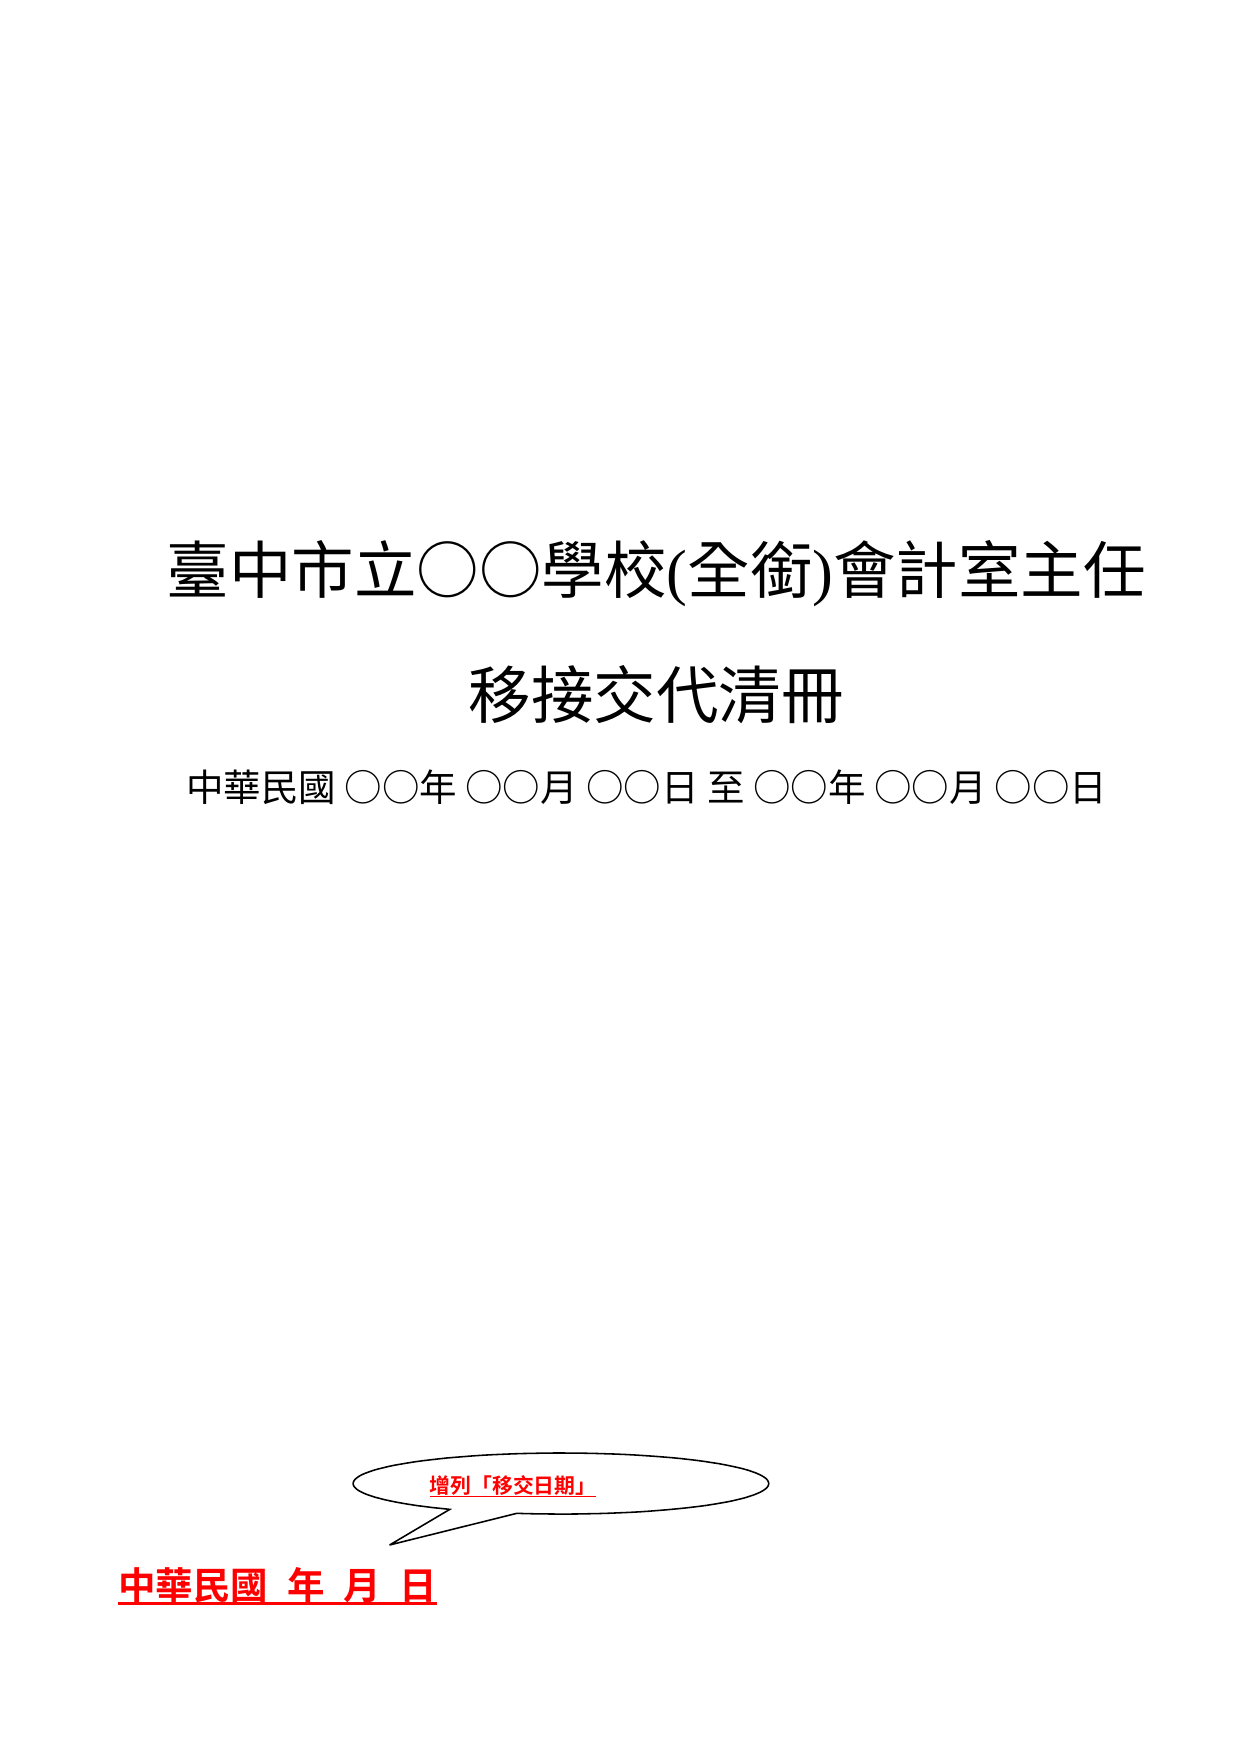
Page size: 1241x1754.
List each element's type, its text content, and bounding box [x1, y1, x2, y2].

text 中華民國 年 月 日 [118, 1556, 1122, 1610]
text 中華民國 ○○年 ○○月 ○○日 至 ○○年 ○○月 ○○日 [118, 743, 1147, 806]
text 臺中市立○○學校(全銜)會計室主任 [118, 493, 1147, 618]
text 移接交代清冊 [118, 618, 1147, 743]
